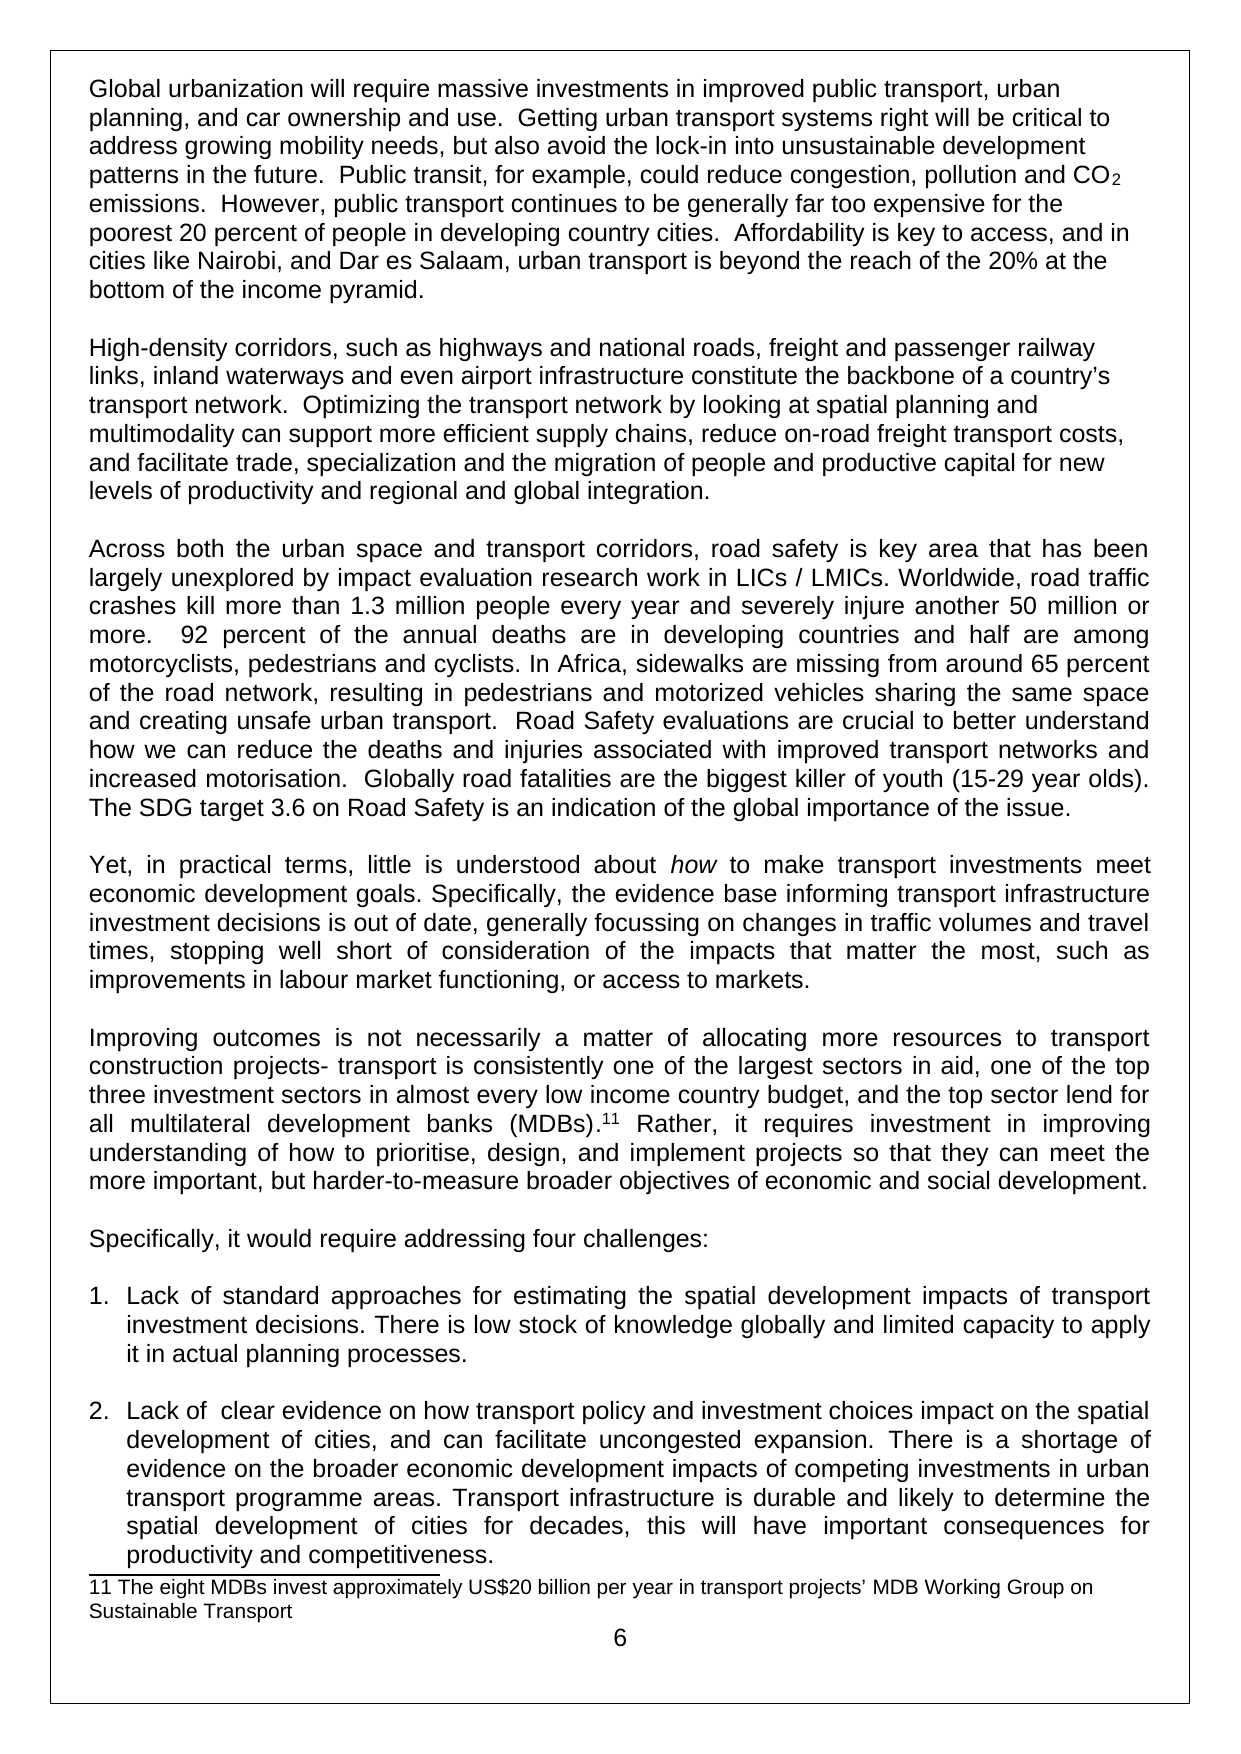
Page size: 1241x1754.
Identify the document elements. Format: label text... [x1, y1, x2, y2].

list Lack of standard approaches for estimating the spatial development impacts of transport investment decisions. There is low stock of knowledge globally and limited capacity to apply it in actual planning processes. [89, 1281, 1152, 1368]
text High-density corridors, such as highways and national roads, freight and passenger railway links, inland waterways and even airport infrastructure constitute the backbone of a country’s transport network. Optimizing the transport network by looking at spatial planning and multimodality can support more efficient supply chains, reduce on-road freight transport costs, and facilitate trade, specialization and the migration of people and productive capital for new levels of productivity and regional and global integration. [89, 333, 1152, 505]
text Yet, in practical terms, little is understood about how to make transport investments meet economic development goals. Specifically, the evidence base informing transport infrastructure investment decisions is out of date, generally focussing on changes in traffic volumes and travel times, stopping well short of consideration of the impacts that matter the most, such as improvements in labour market functioning, or access to markets. [89, 850, 1152, 994]
text Specifically, it would require addressing four challenges: [89, 1224, 1152, 1253]
text Across both the urban space and transport corridors, road safety is key area that has been largely unexplored by impact evaluation research work in LICs / LMICs. Worldwide, road traffic crashes kill more than 1.3 million people every year and severely injure another 50 million or more. 92 percent of the annual deaths are in developing countries and half are among motorcyclists, pedestrians and cyclists. In Africa, sidewalks are missing from around 65 percent of the road network, resulting in pedestrians and motorized vehicles sharing the same space and creating unsafe urban transport. Road Safety evaluations are crucial to better understand how we can reduce the deaths and injuries associated with improved transport networks and increased motorisation. Globally road fatalities are the biggest killer of youth (15-29 year olds). The SDG target 3.6 on Road Safety is an indication of the global importance of the issue. [89, 534, 1152, 821]
text The eight MDBs invest approximately US$20 billion per year in transport projects’ MDB Working Group on Sustainable Transport [89, 1575, 1152, 1623]
list Lack of clear evidence on how transport policy and investment choices impact on the spatial development of cities, and can facilitate uncongested expansion. There is a shortage of evidence on the broader economic development impacts of competing investments in urban transport programme areas. Transport infrastructure is durable and likely to determine the spatial development of cities for decades, this will have important consequences for productivity and competitiveness. [89, 1396, 1152, 1569]
text Improving outcomes is not necessarily a matter of allocating more resources to transport construction projects- transport is consistently one of the largest sectors in aid, one of the top three investment sectors in almost every low income country budget, and the top sector lend for all multilateral development banks (MDBs). Rather, it requires investment in improving understanding of how to prioritise, design, and implement projects so that they can meet the more important, but harder-to-measure broader objectives of economic and social development. [89, 1023, 1152, 1195]
text Global urbanization will require massive investments in improved public transport, urban planning, and car ownership and use. Getting urban transport systems right will be critical to address growing mobility needs, but also avoid the lock-in into unsustainable development patterns in the future. Public transit, for example, could reduce congestion, pollution and CO2 emissions. However, public transport continues to be generally far too expensive for the poorest 20 percent of people in developing country cities. Affordability is key to access, and in cities like Nairobi, and Dar es Salaam, urban transport is beyond the reach of the 20% at the bottom of the income pyramid. [89, 74, 1152, 304]
